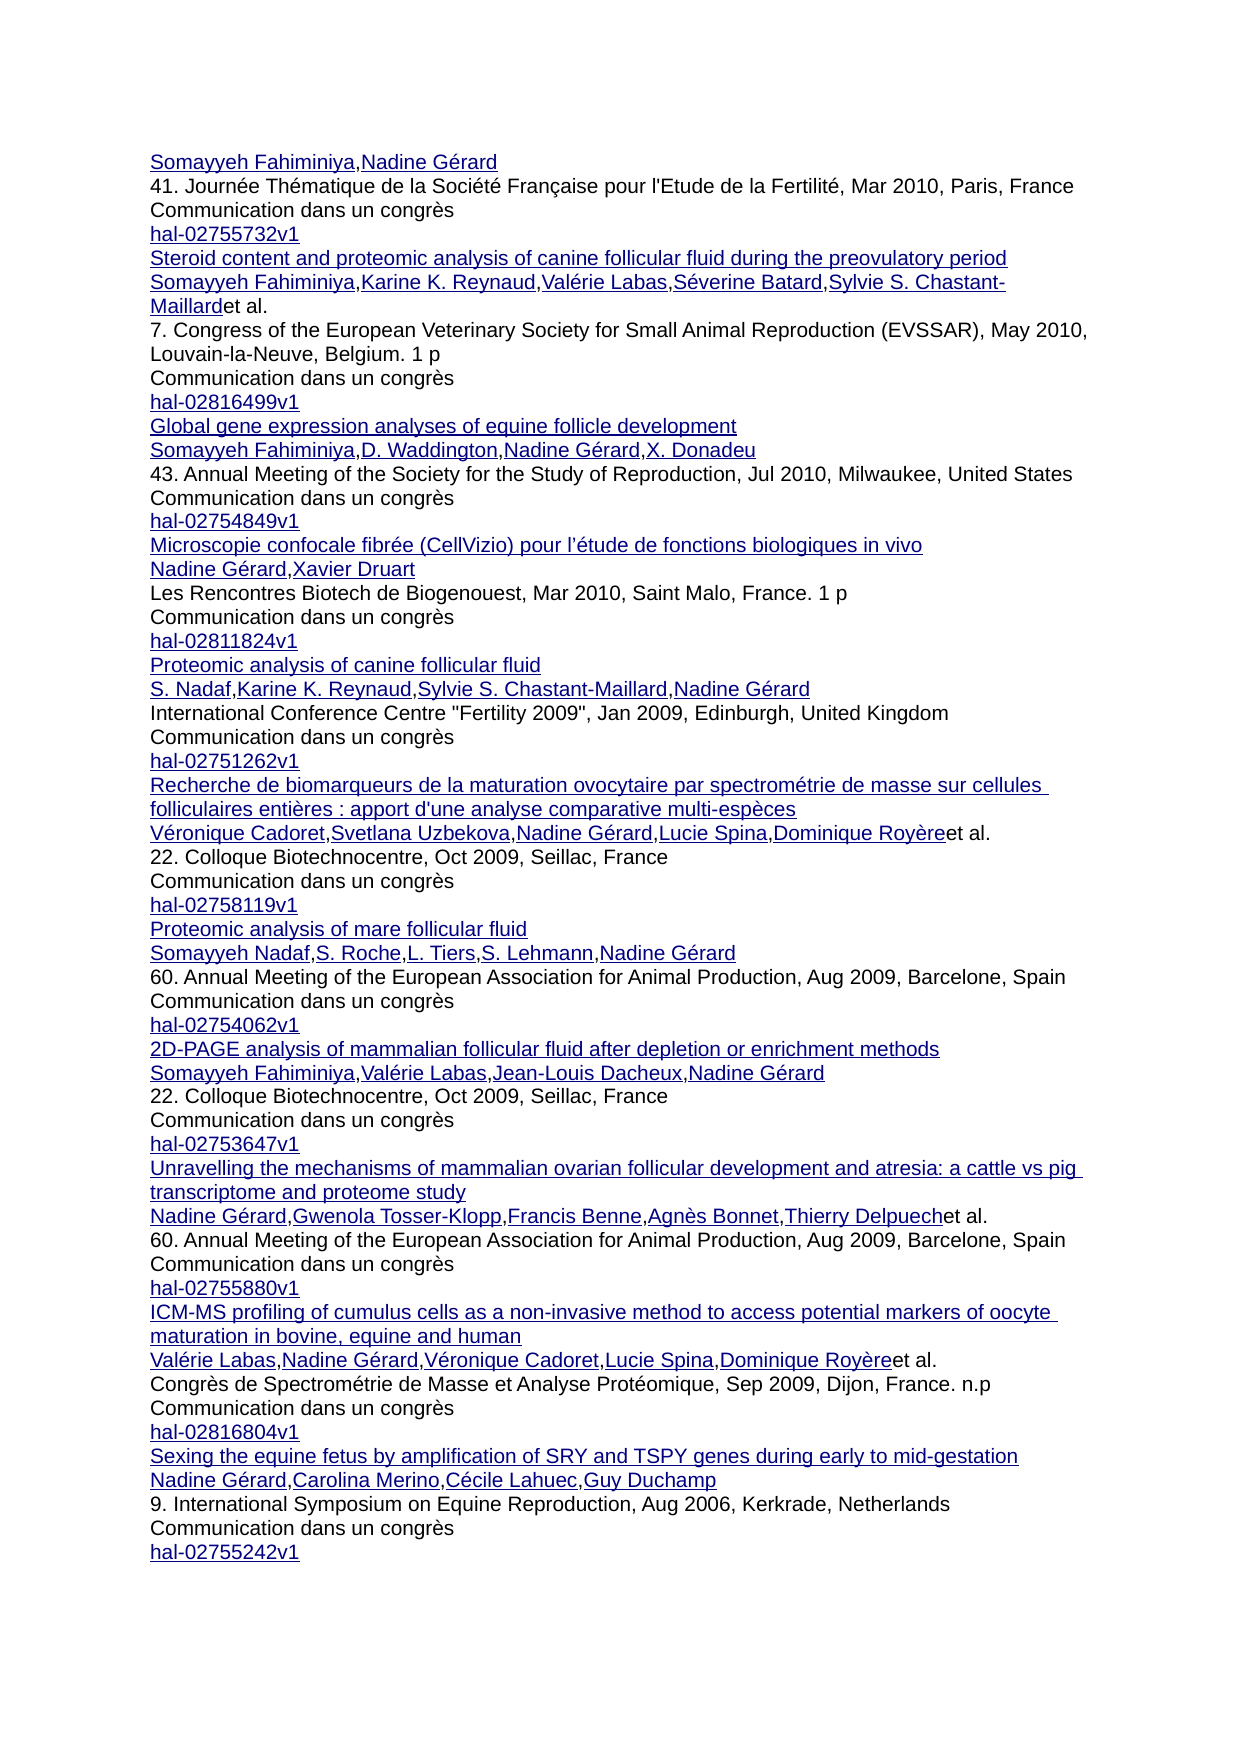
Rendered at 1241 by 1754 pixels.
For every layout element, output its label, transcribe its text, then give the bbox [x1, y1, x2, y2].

table_cell ICM-MS profiling of cumulus cells as a non-invasive method to access potential markers of oocyte maturation in bovine, equine and human Valérie Labas,Nadine Gérard,Véronique Cadoret,Lucie Spina,Dominique Royèreet al. Congrès de Spectrométrie de Masse et Analyse Protéomique, Sep 2009, Dijon, France. n.p Communication dans un congrès hal-02816804v1 [150, 1300, 1090, 1444]
table_cell Steroid content and proteomic analysis of canine follicular fluid during the preovulatory period Somayyeh Fahiminiya,Karine K. Reynaud,Valérie Labas,Séverine Batard,Sylvie S. Chastant-Maillardet al. 7. Congress of the European Veterinary Society for Small Animal Reproduction (EVSSAR), May 2010, Louvain-la-Neuve, Belgium. 1 p Communication dans un congrès hal-02816499v1 [150, 246, 1090, 413]
table_cell Somayyeh Fahiminiya,Nadine Gérard 41. Journée Thématique de la Société Française pour l'Etude de la Fertilité, Mar 2010, Paris, France Communication dans un congrès hal-02755732v1 [150, 150, 1090, 246]
table_cell Recherche de biomarqueurs de la maturation ovocytaire par spectrométrie de masse sur cellules folliculaires entières : apport d'une analyse comparative multi-espèces Véronique Cadoret,Svetlana Uzbekova,Nadine Gérard,Lucie Spina,Dominique Royèreet al. 22. Colloque Biotechnocentre, Oct 2009, Seillac, France Communication dans un congrès hal-02758119v1 [150, 773, 1090, 917]
table_cell Microscopie confocale fibrée (CellVizio) pour l’étude de fonctions biologiques in vivo Nadine Gérard,Xavier Druart Les Rencontres Biotech de Biogenouest, Mar 2010, Saint Malo, France. 1 p Communication dans un congrès hal-02811824v1 [150, 533, 1090, 653]
table_cell Global gene expression analyses of equine follicle development Somayyeh Fahiminiya,D. Waddington,Nadine Gérard,X. Donadeu 43. Annual Meeting of the Society for the Study of Reproduction, Jul 2010, Milwaukee, United States Communication dans un congrès hal-02754849v1 [150, 414, 1090, 533]
table_cell Proteomic analysis of mare follicular fluid Somayyeh Nadaf,S. Roche,L. Tiers,S. Lehmann,Nadine Gérard 60. Annual Meeting of the European Association for Animal Production, Aug 2009, Barcelone, Spain Communication dans un congrès hal-02754062v1 [150, 917, 1090, 1036]
table_cell Sexing the equine fetus by amplification of SRY and TSPY genes during early to mid-gestation Nadine Gérard,Carolina Merino,Cécile Lahuec,Guy Duchamp 9. International Symposium on Equine Reproduction, Aug 2006, Kerkrade, Netherlands Communication dans un congrès hal-02755242v1 [150, 1444, 1090, 1563]
table_cell Proteomic analysis of canine follicular fluid S. Nadaf,Karine K. Reynaud,Sylvie S. Chastant-Maillard,Nadine Gérard International Conference Centre "Fertility 2009", Jan 2009, Edinburgh, United Kingdom Communication dans un congrès hal-02751262v1 [150, 653, 1090, 773]
table_cell Unravelling the mechanisms of mammalian ovarian follicular development and atresia: a cattle vs pig transcriptome and proteome study Nadine Gérard,Gwenola Tosser-Klopp,Francis Benne,Agnès Bonnet,Thierry Delpuechet al. 60. Annual Meeting of the European Association for Animal Production, Aug 2009, Barcelone, Spain Communication dans un congrès hal-02755880v1 [150, 1156, 1090, 1300]
table_cell 2D-PAGE analysis of mammalian follicular fluid after depletion or enrichment methods Somayyeh Fahiminiya,Valérie Labas,Jean-Louis Dacheux,Nadine Gérard 22. Colloque Biotechnocentre, Oct 2009, Seillac, France Communication dans un congrès hal-02753647v1 [150, 1036, 1090, 1156]
